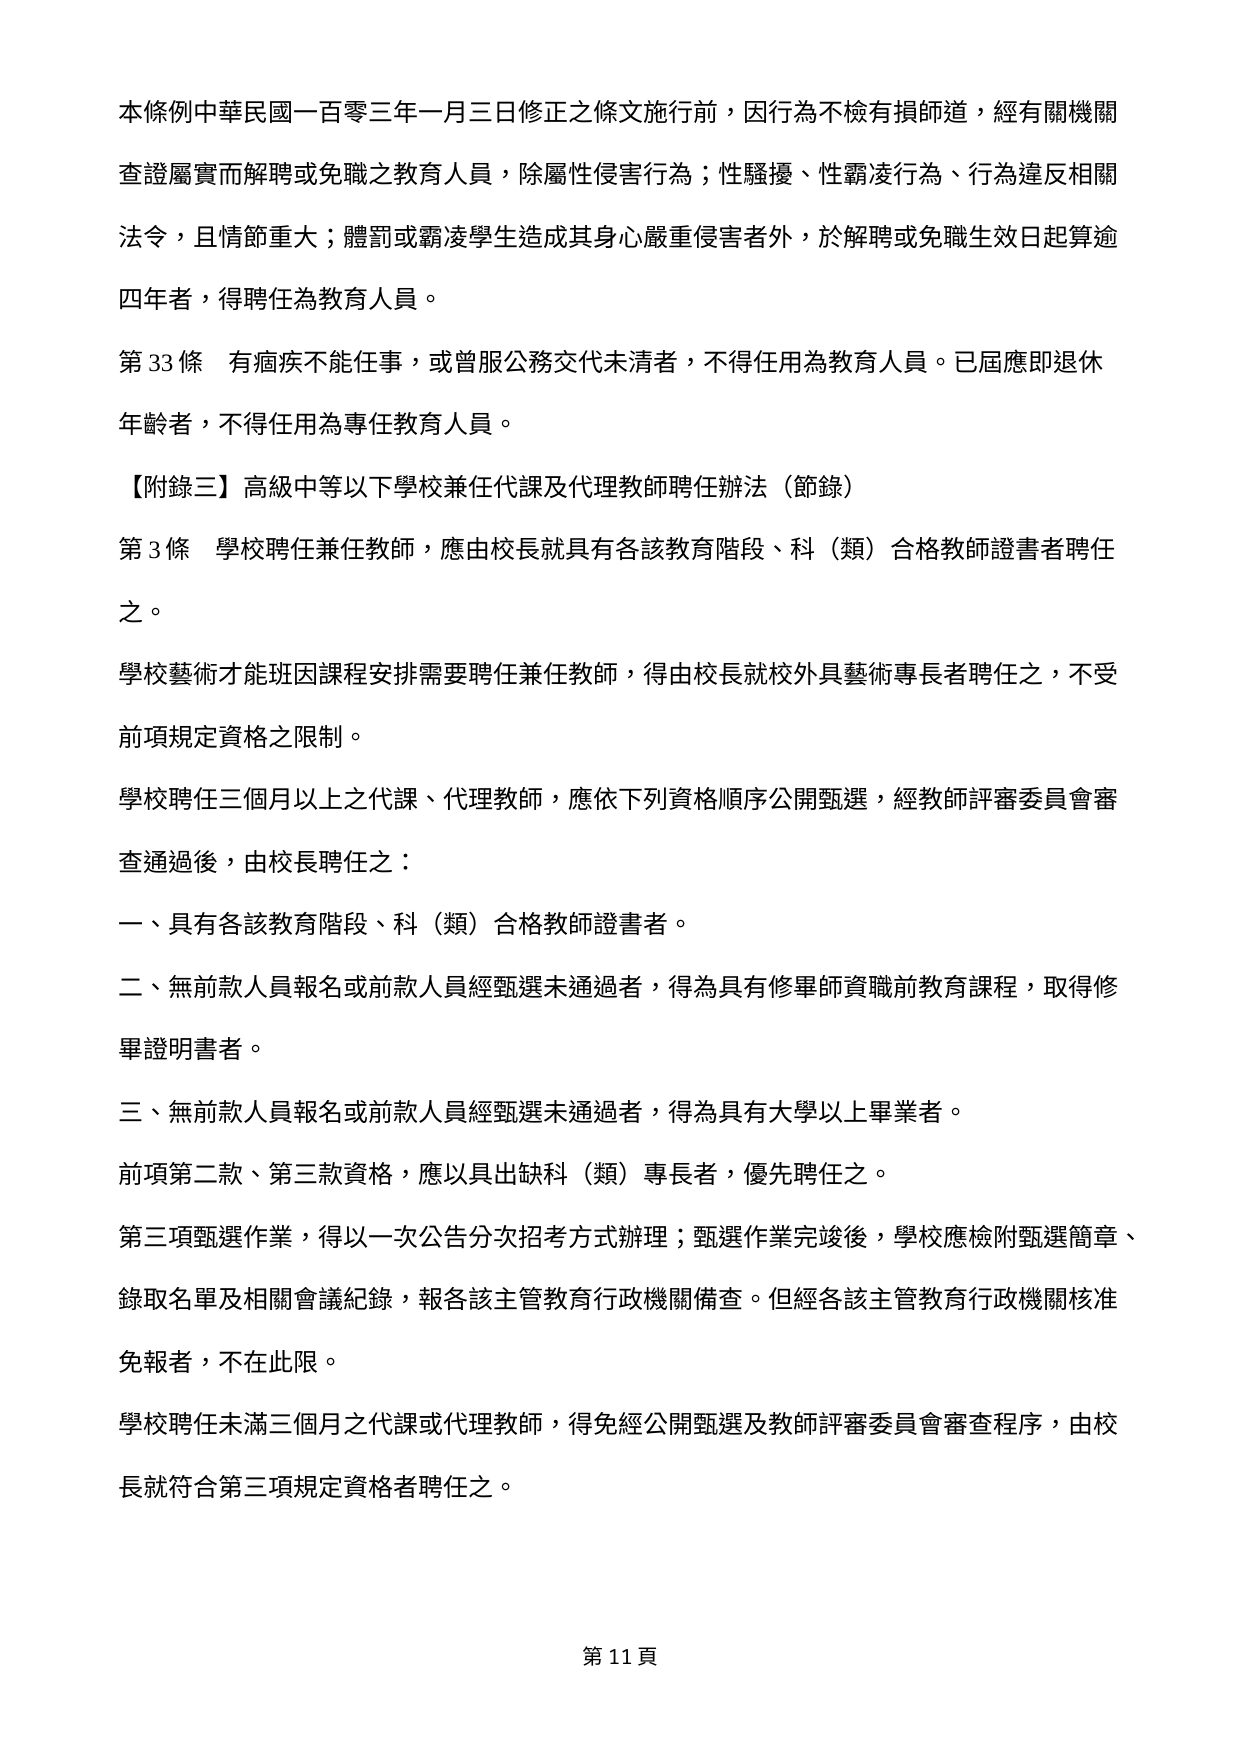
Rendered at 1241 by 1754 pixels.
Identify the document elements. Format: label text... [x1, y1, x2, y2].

text 第3條 學校聘任兼任教師，應由校長就具有各該教育階段、科（類）合格教師證書者聘任之。 [118, 506, 1122, 631]
text 前項第二款、第三款資格，應以具出缺科（類）專長者，優先聘任之。 [118, 1131, 1122, 1193]
text 第三項甄選作業，得以一次公告分次招考方式辦理；甄選作業完竣後，學校應檢附甄選簡章、錄取名單及相關會議紀錄，報各該主管教育行政機關備查。但經各該主管教育行政機關核准免報者，不在此限。 [118, 1193, 1122, 1381]
text 一、具有各該教育階段、科（類）合格教師證書者。 [118, 881, 1122, 943]
text 第33條 有痼疾不能任事，或曾服公務交代未清者，不得任用為教育人員。已屆應即退休年齡者，不得任用為專任教育人員。 [118, 318, 1122, 443]
text 三、無前款人員報名或前款人員經甄選未通過者，得為具有大學以上畢業者。 [118, 1068, 1122, 1131]
text 學校聘任未滿三個月之代課或代理教師，得免經公開甄選及教師評審委員會審查程序，由校長就符合第三項規定資格者聘任之。 [118, 1381, 1122, 1506]
text 學校藝術才能班因課程安排需要聘任兼任教師，得由校長就校外具藝術專長者聘任之，不受前項規定資格之限制。 [118, 631, 1122, 756]
text 學校聘任三個月以上之代課、代理教師，應依下列資格順序公開甄選，經教師評審委員會審查通過後，由校長聘任之： [118, 756, 1122, 881]
text 二、無前款人員報名或前款人員經甄選未通過者，得為具有修畢師資職前教育課程，取得修畢證明書者。 [118, 943, 1122, 1068]
text 本條例中華民國一百零三年一月三日修正之條文施行前，因行為不檢有損師道，經有關機關查證屬實而解聘或免職之教育人員，除屬性侵害行為；性騷擾、性霸凌行為、行為違反相關法令，且情節重大；體罰或霸凌學生造成其身心嚴重侵害者外，於解聘或免職生效日起算逾四年者，得聘任為教育人員。 [118, 68, 1122, 318]
text 【附錄三】高級中等以下學校兼任代課及代理教師聘任辦法（節錄） [118, 443, 1122, 506]
